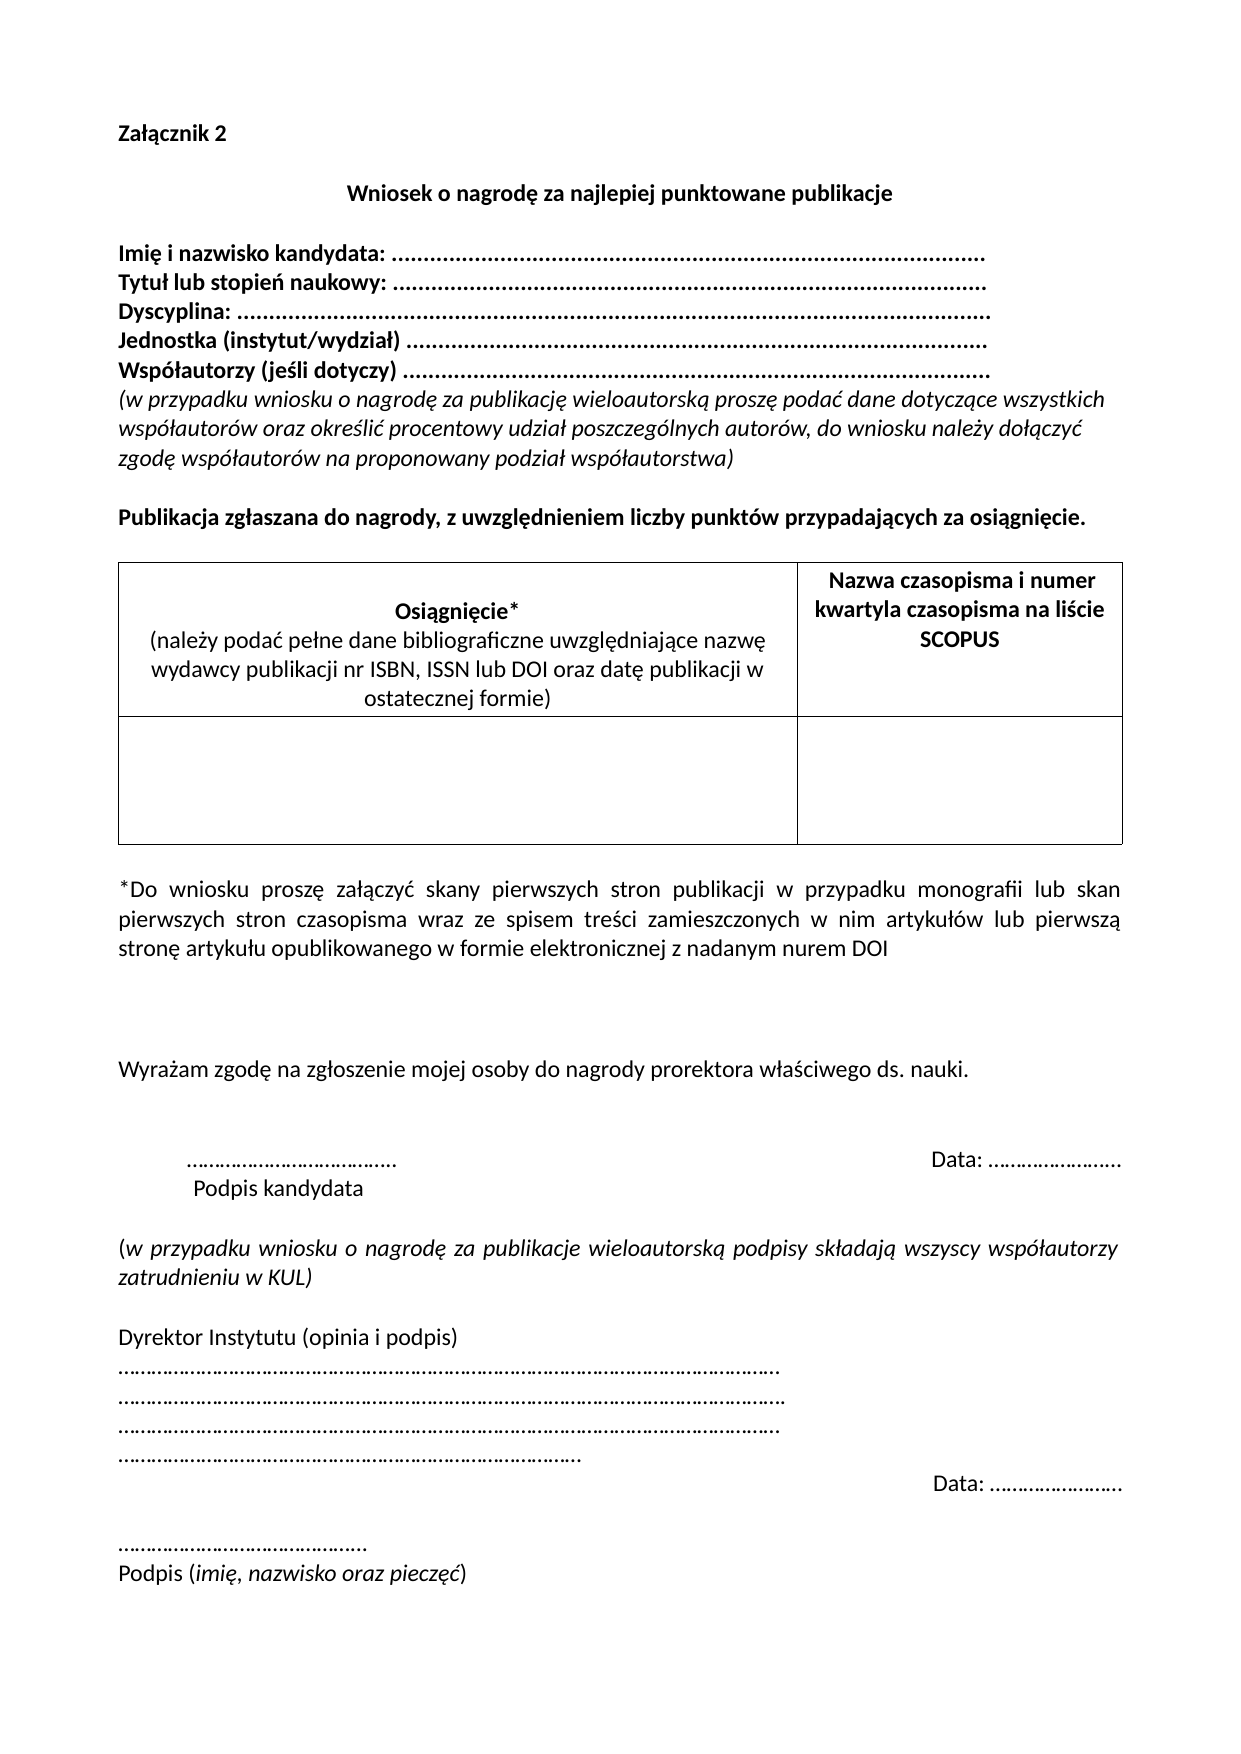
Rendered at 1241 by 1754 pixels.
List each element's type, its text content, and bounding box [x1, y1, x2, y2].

text Wyrażam zgodę na zgłoszenie mojej osoby do nagrody prorektora właściwego ds. nauki. [118, 1054, 1122, 1083]
table_cell [798, 717, 1122, 844]
text Współautorzy (jeśli dotyczy) ............................................................................................ [118, 355, 1122, 384]
text Wniosek o nagrodę za najlepiej punktowane publikacje [118, 178, 1122, 207]
text Podpis kandydata [118, 1173, 1122, 1203]
text Załącznik 2 [118, 118, 1122, 147]
text (w przypadku wniosku o nagrodę za publikacje wieloautorską podpisy składają wszyscy współautorzy zatrudnieniu w KUL) [118, 1233, 1122, 1292]
table_header Osiągnięcie* (należy podać pełne dane bibliograficzne uwzględniające nazwę wydawcy publikacji nr ISBN, ISSN lub DOI oraz datę publikacji w ostatecznej formie) [119, 563, 797, 716]
text Imię i nazwisko kandydata: ............................................................................................. [118, 238, 1122, 267]
text (w przypadku wniosku o nagrodę za publikację wieloautorską proszę podać dane dotyczące wszystkich współautorów oraz określić procentowy udział poszczególnych autorów, do wniosku należy dołączyć zgodę współautorów na proponowany podział współautorstwa) [118, 384, 1122, 472]
table_cell [119, 717, 797, 844]
text Publikacja zgłaszana do nagrody, z uwzględnieniem liczby punktów przypadających za osiągnięcie. [118, 502, 1122, 532]
table_header Nazwa czasopisma i numer kwartyla czasopisma na liście SCOPUS [798, 563, 1122, 716]
text Podpis (imię, nazwisko oraz pieczęć) [118, 1558, 1122, 1587]
text Dyrektor Instytutu (opinia i podpis) ………………………………………………………………………………………………………… …………………………………………………………………………………………………………. ………………………………………………………………………………………………………… ………………………………………………………………………… [118, 1322, 1122, 1468]
text ……………………………….. Data: …………………... [118, 1144, 1122, 1173]
text Jednostka (instytut/wydział) ........................................................................................... [118, 326, 1122, 355]
text Tytuł lub stopień naukowy: ............................................................................................. Dyscyplina: ...................................................................................................................... [118, 267, 1122, 326]
text Data: …………………… [118, 1468, 1122, 1498]
text ……………………………………... [118, 1528, 1122, 1558]
text *Do wniosku proszę załączyć skany pierwszych stron publikacji w przypadku monografii lub skan pierwszych stron czasopisma wraz ze spisem treści zamieszczonych w nim artykułów lub pierwszą stronę artykułu opublikowanego w formie elektronicznej z nadanym nurem DOI [118, 874, 1122, 962]
